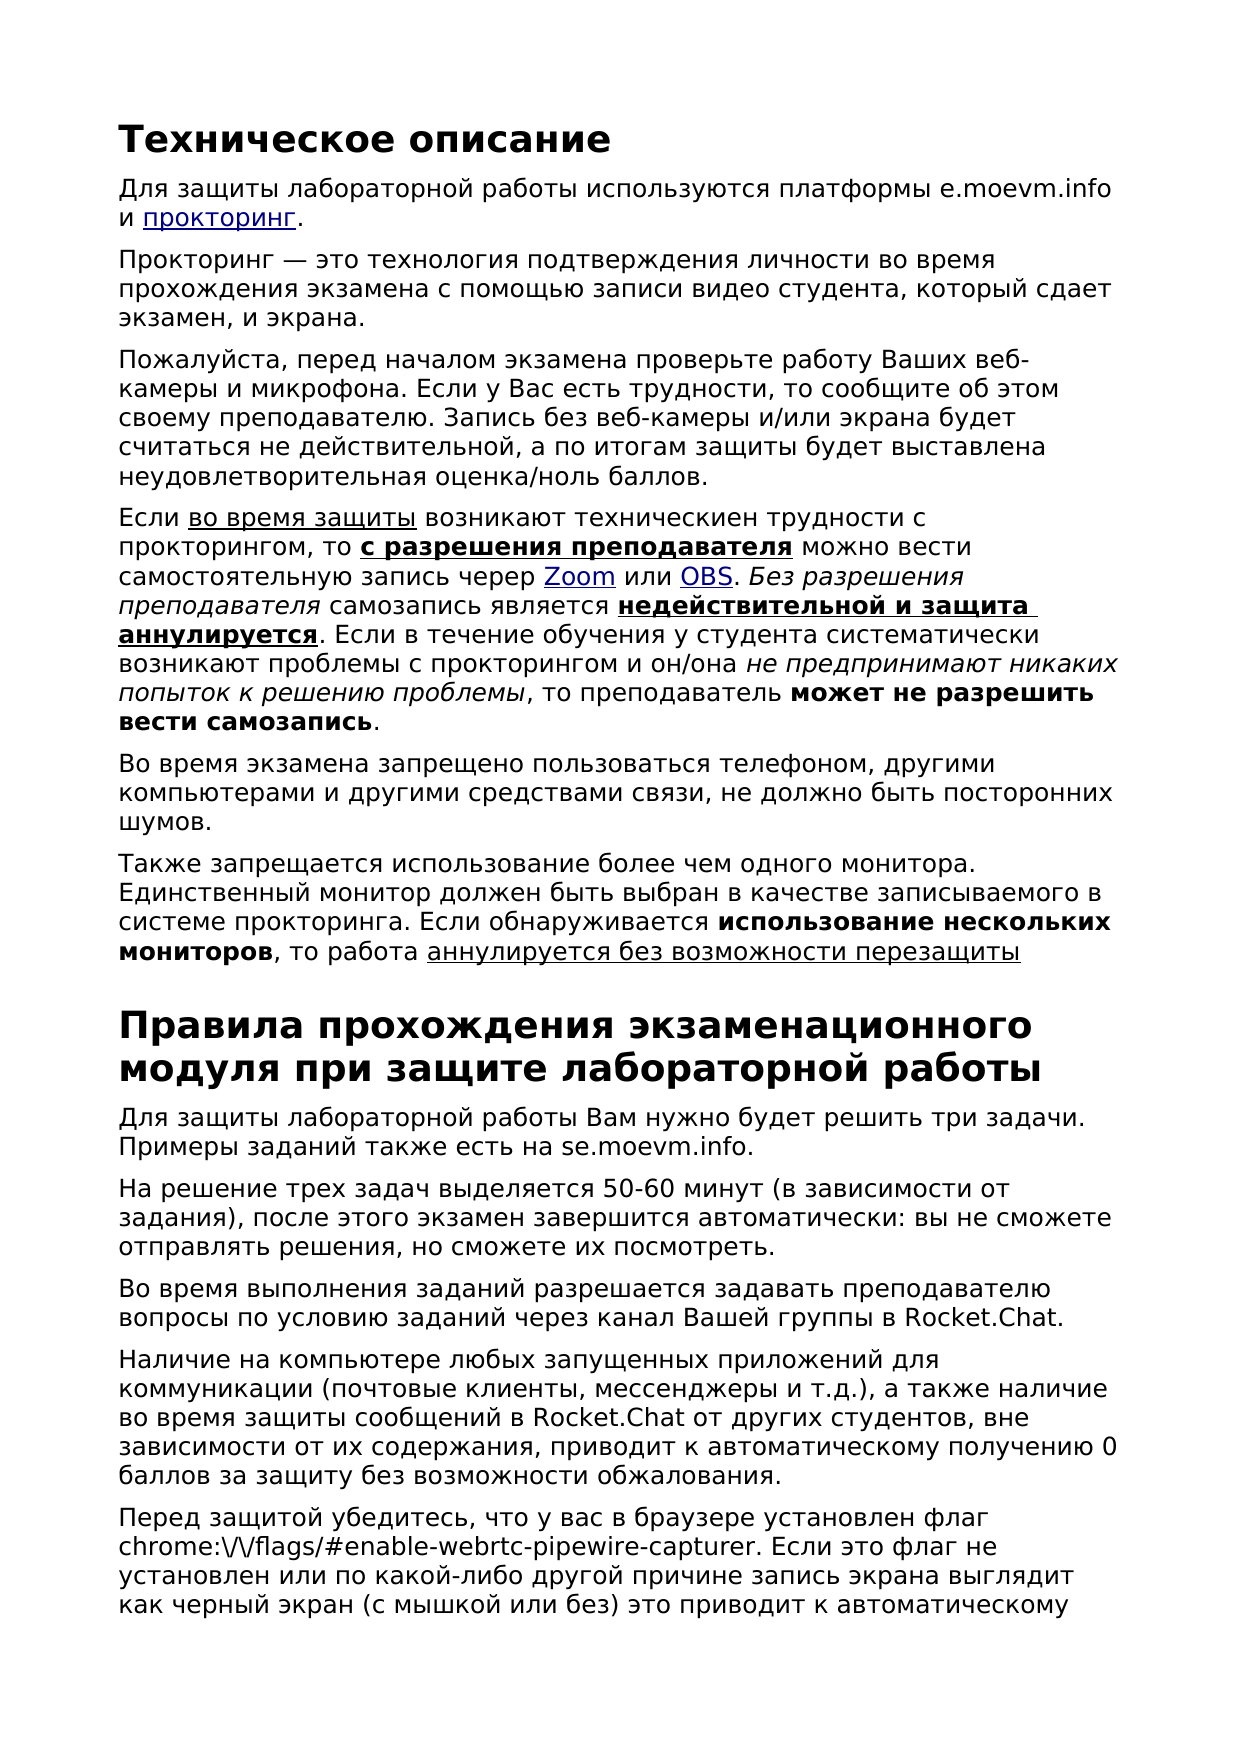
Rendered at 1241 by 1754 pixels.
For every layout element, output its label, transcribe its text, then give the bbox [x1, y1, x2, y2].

text Также запрещается использование более чем одного монитора. Единственный монитор должен быть выбран в качестве записываемого в системе прокторинга. Если обнаруживается использование нескольких мониторов, то работа аннулируется без возможности перезащиты [118, 849, 1122, 966]
text Перед защитой убедитесь, что у вас в браузере установлен флаг chrome:\/\/flags/#enable-webrtc-pipewire-capturer. Если это флаг не установлен или по какой-либо другой причине запись экрана выглядит как черный экран (с мышкой или без) это приводит к автоматическому [118, 1503, 1122, 1620]
text Во время экзамена запрещено пользоваться телефоном, другими компьютерами и другими средствами связи, не должно быть посторонних шумов. [118, 749, 1122, 837]
text Для защиты лабораторной работы Вам нужно будет решить три задачи. Примеры заданий также есть на se.moevm.info. [118, 1103, 1122, 1162]
text Для защиты лабораторной работы используются платформы e.moevm.info и прокторинг. [118, 174, 1122, 233]
text Прокторинг — это технология подтверждения личности во время прохождения экзамена с помощью записи видео студента, который сдает экзамен, и экрана. [118, 245, 1122, 333]
text Если во время защиты возникают техническиен трудности с прокторингом, то с разрешения преподавателя можно вести самостоятельную запись череp Zoom или OBS. Без разрешения преподавателя самозапись является недействительной и защита аннулируется. Если в течение обучения у студента систематически возникают проблемы с прокторингом и он/она не предпринимают никаких попыток к решению проблемы, то преподаватель может не разрешить вести самозапись. [118, 503, 1122, 737]
text Во время выполнения заданий разрешается задавать преподавателю вопросы по условию заданий через канал Вашей группы в Rocket.Chat. [118, 1274, 1122, 1332]
text На решение трех задач выделяется 50-60 минут (в зависимости от задания), после этого экзамен завершится автоматически: вы не сможете отправлять решения, но сможете их посмотреть. [118, 1174, 1122, 1262]
subtitle Техническое описание [118, 118, 1122, 162]
text Пожалуйста, перед началом экзамена проверьте работу Ваших веб-камеры и микрофона. Если у Вас есть трудности, то сообщите об этом своему преподавателю. Запись без веб-камеры и/или экрана будет считаться не действительной, а по итогам защиты будет выставлена неудовлетворительная оценка/ноль баллов. [118, 345, 1122, 491]
subtitle Правила прохождения экзаменационного модуля при защите лабораторной работы [118, 1003, 1122, 1091]
text Наличие на компьютере любых запущенных приложений для коммуникации (почтовые клиенты, мессенджеры и т.д.), а также наличие во время защиты сообщений в Rocket.Chat от других студентов, вне зависимости от их содержания, приводит к автоматическому получению 0 баллов за защиту без возможности обжалования. [118, 1345, 1122, 1491]
